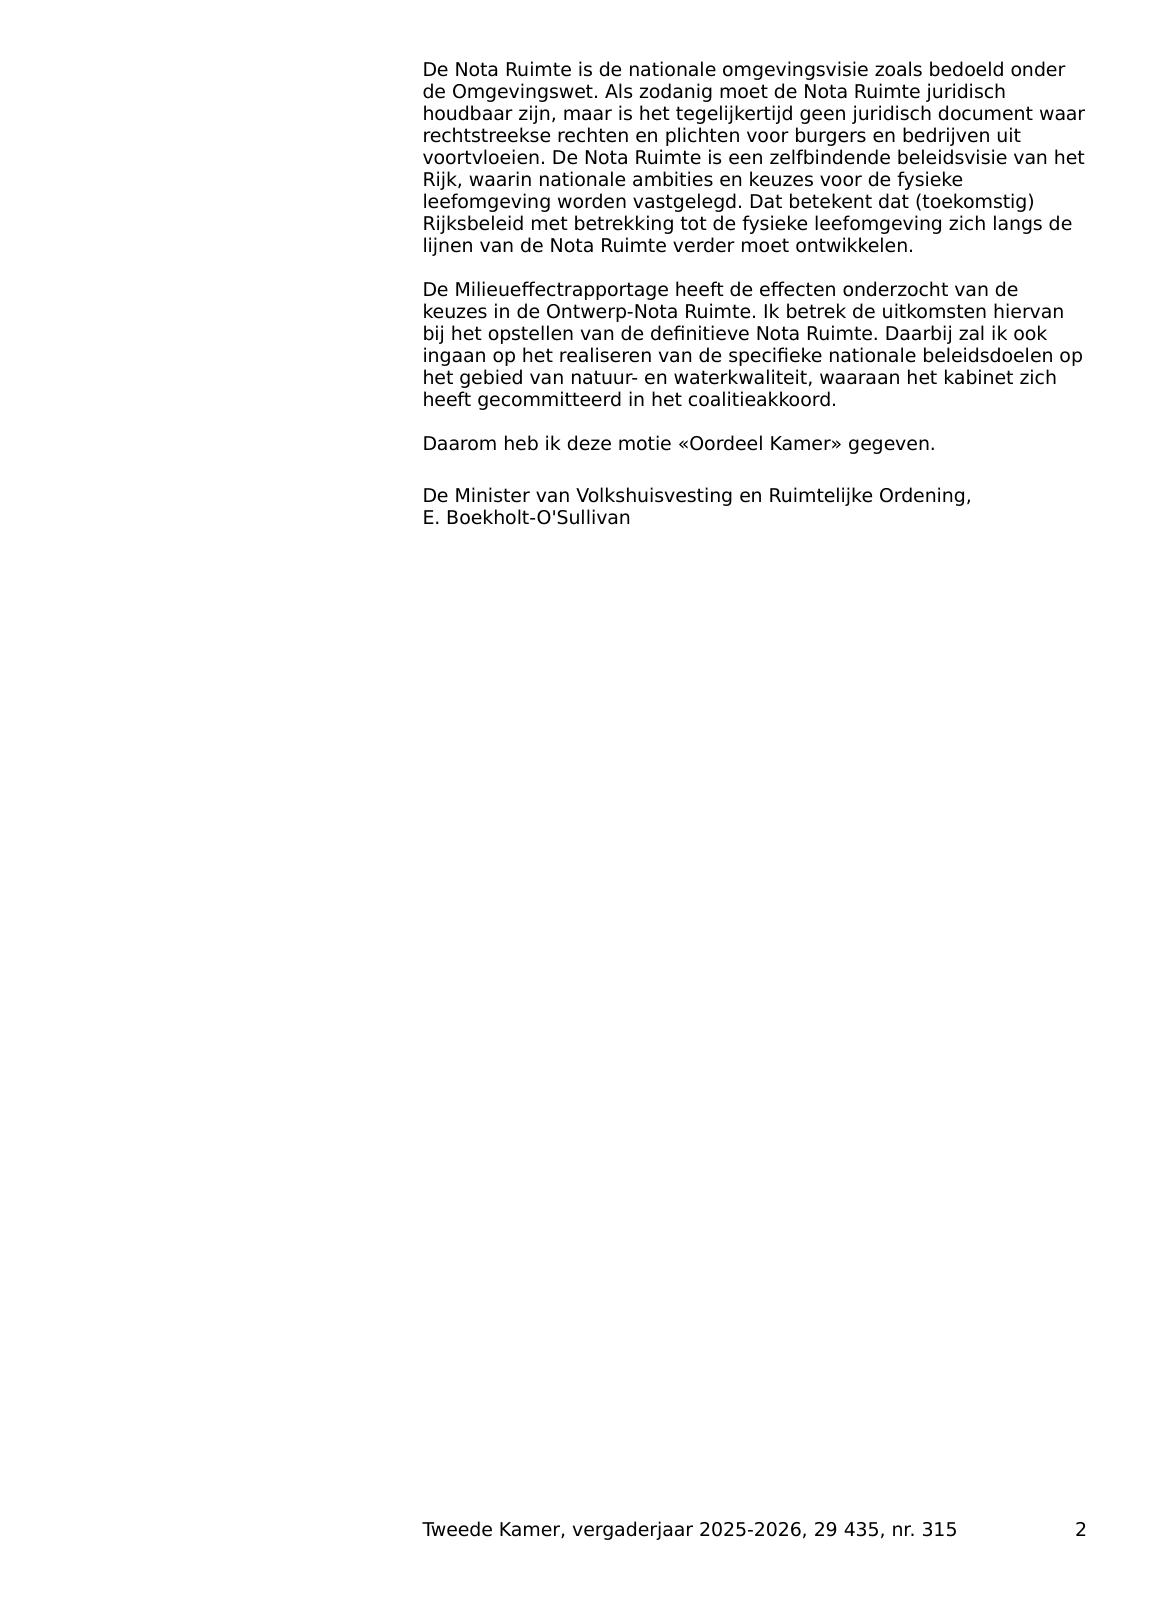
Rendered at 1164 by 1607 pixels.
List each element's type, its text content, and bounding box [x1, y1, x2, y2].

text Daarom heb ik deze motie «Oordeel Kamer» gegeven. [422, 433, 1087, 455]
text De Milieueffectrapportage heeft de effecten onderzocht van de keuzes in de Ontwerp-Nota Ruimte. Ik betrek de uitkomsten hiervan bij het opstellen van de definitieve Nota Ruimte. Daarbij zal ik ook ingaan op het realiseren van de specifieke nationale beleidsdoelen op het gebied van natuur- en waterkwaliteit, waaraan het kabinet zich heeft gecommitteerd in het coalitieakkoord. [422, 279, 1087, 411]
text De Nota Ruimte is de nationale omgevingsvisie zoals bedoeld onder de Omgevingswet. Als zodanig moet de Nota Ruimte juridisch houdbaar zijn, maar is het tegelijkertijd geen juridisch document waar rechtstreekse rechten en plichten voor burgers en bedrijven uit voortvloeien. De Nota Ruimte is een zelfbindende beleidsvisie van het Rijk, waarin nationale ambities en keuzes voor de fysieke leefomgeving worden vastgelegd. Dat betekent dat (toekomstig) Rijksbeleid met betrekking tot de fysieke leefomgeving zich langs de lijnen van de Nota Ruimte verder moet ontwikkelen. [422, 59, 1087, 257]
text De Minister van Volkshuisvesting en Ruimtelijke Ordening, E. Boekholt-O'Sullivan [422, 485, 1087, 529]
